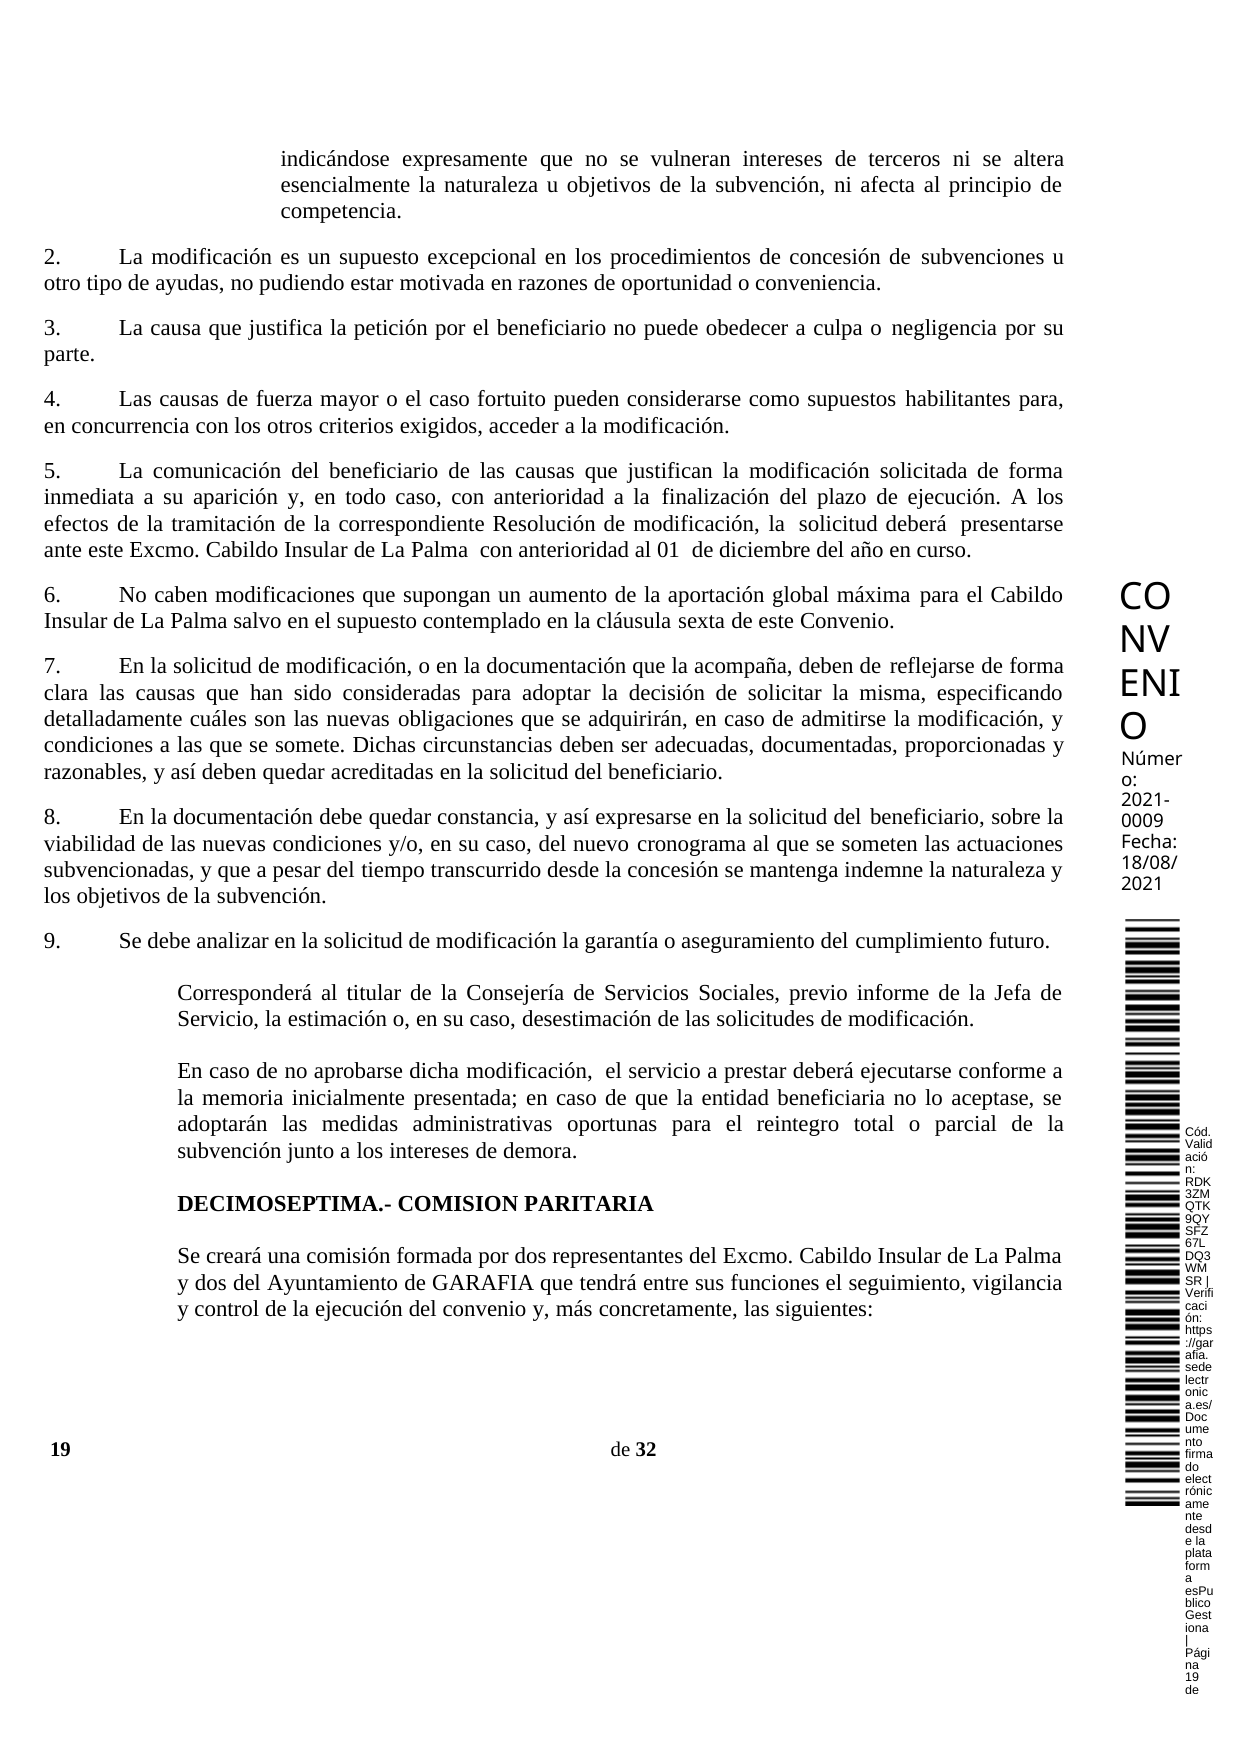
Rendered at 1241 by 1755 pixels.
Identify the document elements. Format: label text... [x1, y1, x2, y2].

text Cód. Validación: RDK3ZMQTK9QYSFZ67LDQ3WMSR | Verificación: https://garafia.sedelectronica.es/ Documento firmado electrónicamente desde la plataforma esPublico Gestiona | Página 19 de 32 [1185, 1127, 1213, 1694]
text En caso de no aprobarse dicha modificación, el servicio a prestar deberá ejecutarse conforme a la memoria inicialmente presentada; en caso de que la entidad beneficiaria no lo aceptase, se adoptarán las medidas administrativas oportunas para el reintegro total o parcial de la subvención junto a los intereses de demora. [177, 1058, 1064, 1163]
list En la documentación debe quedar constancia, y así expresarse en la solicitud del beneficiario, sobre la viabilidad de las nuevas condiciones y/o, en su caso, del nuevo cronograma al que se someten las actuaciones subvencionadas, y que a pesar del tiempo transcurrido desde la concesión se mantenga indemne la naturaleza y los objetivos de la subvención. [44, 803, 1064, 909]
list La causa que justifica la petición por el beneficiario no puede obedecer a culpa o negligencia por su parte. [44, 314, 1064, 367]
list Número: 2021-0009 Fecha: 18/08/2021 [1121, 748, 1185, 894]
list [1117, 572, 1185, 919]
subtitle DECIMOSEPTIMA.- COMISION PARITARIA [177, 1190, 1125, 1216]
list Se debe analizar en la solicitud de modificación la garantía o aseguramiento del cumplimiento futuro. [44, 928, 1064, 953]
text [1183, 1123, 1213, 1694]
text Se creará una comisión formada por dos representantes del Excmo. Cabildo Insular de La Palma y dos del Ayuntamiento de GARAFIA que tendrá entre sus funciones el seguimiento, vigilancia y control de la ejecución del convenio y, más concretamente, las siguientes: [177, 1242, 1064, 1321]
list La modificación es un supuesto excepcional en los procedimientos de concesión de subvenciones u otro tipo de ayudas, no pudiendo estar motivada en razones de oportunidad o conveniencia. [44, 243, 1064, 295]
list de 32 [50, 1437, 1125, 1461]
list Las causas de fuerza mayor o el caso fortuito pueden considerarse como supuestos habilitantes para, en concurrencia con los otros criterios exigidos, acceder a la modificación. [44, 385, 1064, 438]
list La comunicación del beneficiario de las causas que justifican la modificación solicitada de forma inmediata a su aparición y, en todo caso, con anterioridad a la finalización del plazo de ejecución. A los efectos de la tramitación de la correspondiente Resolución de modificación, la solicitud deberá presentarse ante este Excmo. Cabildo Insular de La Palma con anterioridad al 01 de diciembre del año en curso. [44, 457, 1064, 562]
text indicándose expresamente que no se vulneran intereses de terceros ni se altera esencialmente la naturaleza u objetivos de la subvención, ni afecta al principio de competencia. [280, 145, 1064, 224]
list CONVENIO [1119, 574, 1185, 748]
text Corresponderá al titular de la Consejería de Servicios Sociales, previo informe de la Jefa de Servicio, la estimación o, en su caso, desestimación de las solicitudes de modificación. [177, 978, 1064, 1031]
list En la solicitud de modificación, o en la documentación que la acompaña, deben de reflejarse de forma clara las causas que han sido consideradas para adoptar la decisión de solicitar la misma, especificando detalladamente cuáles son las nuevas obligaciones que se adquirirán, en caso de admitirse la modificación, y condiciones a las que se somete. Dichas circunstancias deben ser adecuadas, documentadas, proporcionadas y razonables, y así deben quedar acreditadas en la solicitud del beneficiario. [44, 652, 1064, 784]
list No caben modificaciones que supongan un aumento de la aportación global máxima para el Cabildo Insular de La Palma salvo en el supuesto contemplado en la cláusula sexta de este Convenio. [44, 581, 1063, 634]
